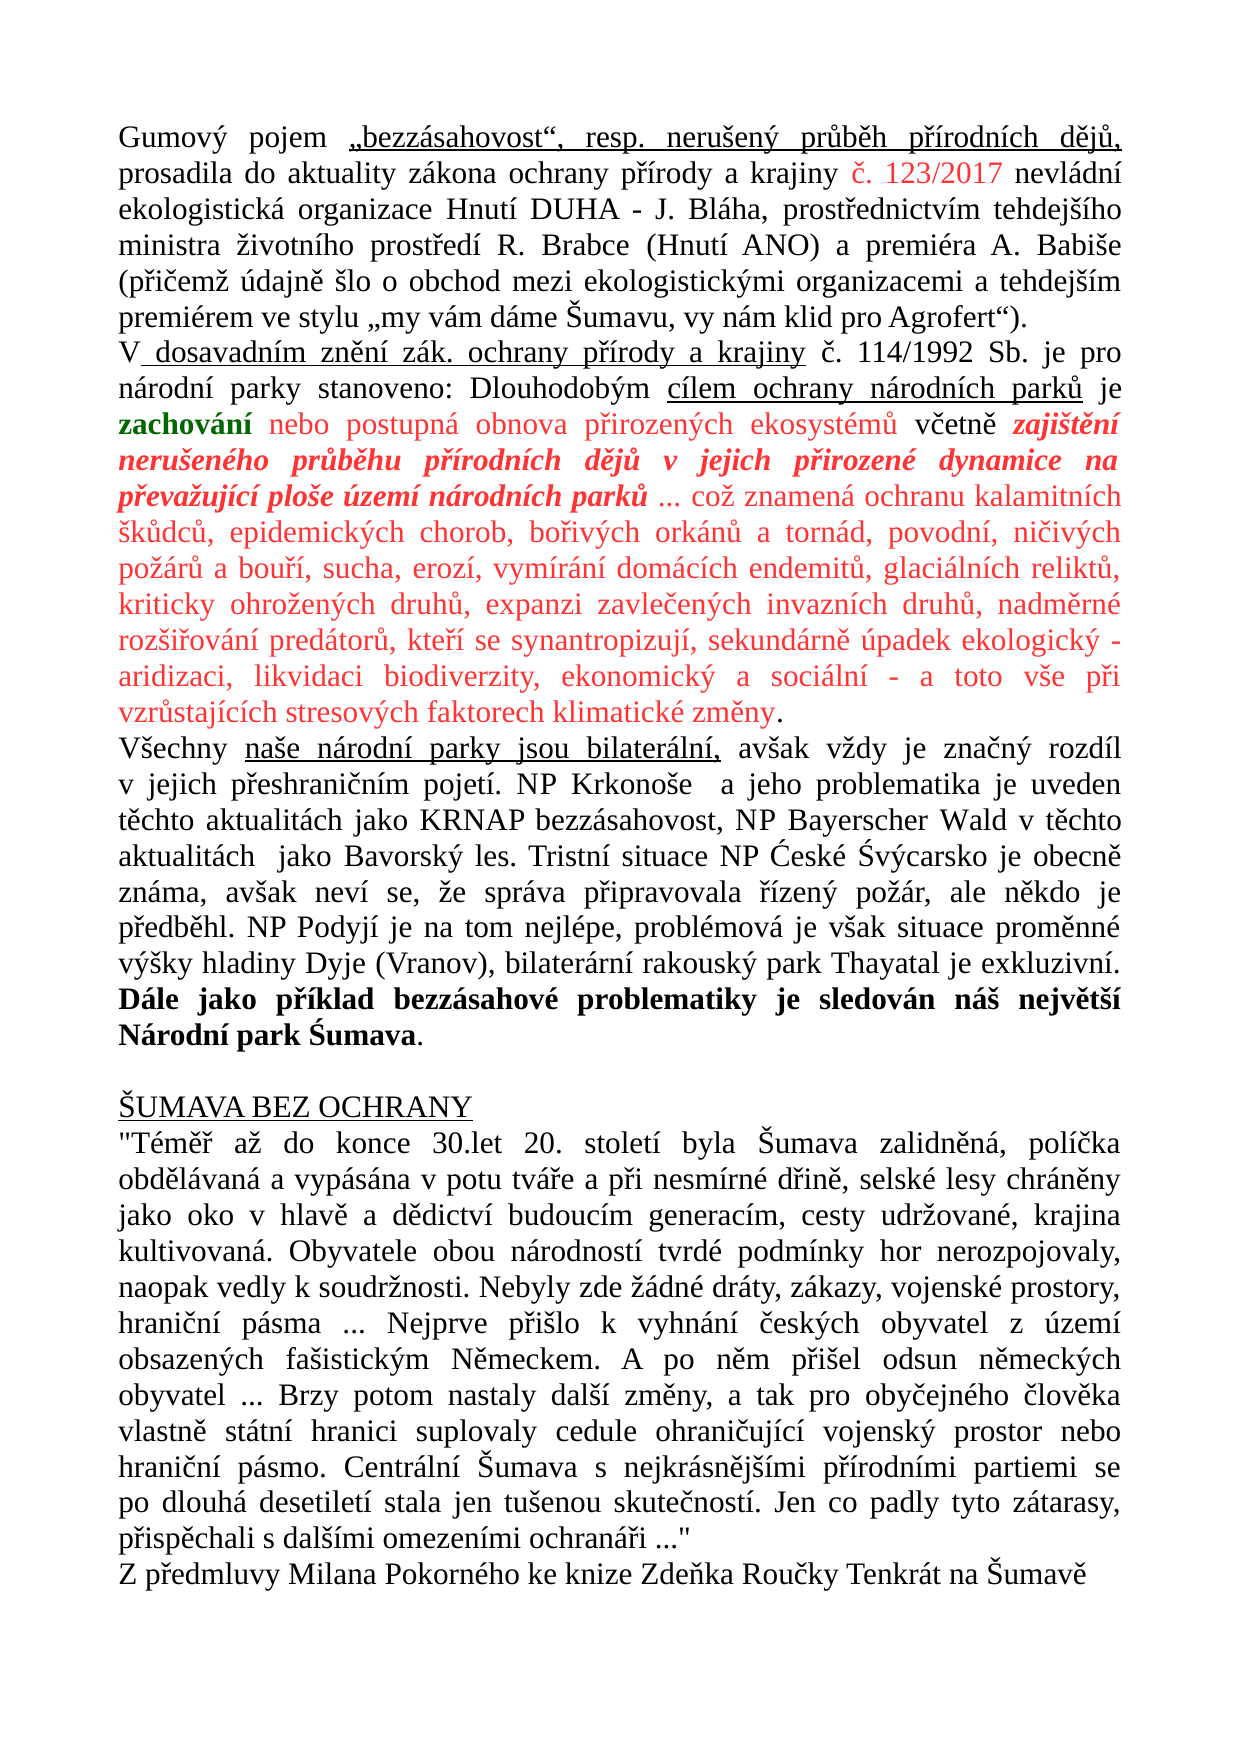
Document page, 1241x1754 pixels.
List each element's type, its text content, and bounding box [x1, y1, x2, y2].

text V dosavadním znění zák. ochrany přírody a krajiny č. 114/1992 Sb. je pro národní parky stanoveno: Dlouhodobým cílem ochrany národních parků je zachování nebo postupná obnova přirozených ekosystémů včetně zajištění nerušeného průběhu přírodních dějů v jejich přirozené dynamice na převažující ploše území národních parků ... což znamená ochranu kalamitních škůdců, epidemických chorob, bořivých orkánů a tornád, povodní, ničivých požárů a bouří, sucha, erozí, vymírání domácích endemitů, glaciálních reliktů, kriticky ohrožených druhů, expanzi zavlečených invazních druhů, nadměrné rozšiřování predátorů, kteří se synantropizují, sekundárně úpadek ekologický - aridizaci, likvidaci biodiverzity, ekonomický a sociální - a toto vše při vzrůstajících stresových faktorech klimatické změny. [118, 334, 1122, 729]
text "Téměř až do konce 30.let 20. století byla Šumava zalidněná, políčka obdělávaná a vypásána v potu tváře a při nesmírné dřině, selské lesy chráněny jako oko v hlavě a dědictví budoucím generacím, cesty udržované, krajina kultivovaná. Obyvatele obou národností tvrdé podmínky hor nerozpojovaly, naopak vedly k soudržnosti. Nebyly zde žádné dráty, zákazy, vojenské prostory, hraniční pásma ... Nejprve přišlo k vyhnání českých obyvatel z území obsazených fašistickým Německem. A po něm přišel odsun německých obyvatel ... Brzy potom nastaly další změny, a tak pro obyčejného člověka vlastně státní hranici suplovaly cedule ohraničující vojenský prostor nebo hraniční pásmo. Centrální Šumava s nejkrásnějšími přírodními partiemi se po dlouhá desetiletí stala jen tušenou skutečností. Jen co padly tyto zátarasy, přispěchali s dalšími omezeními ochranáři ..." [118, 1124, 1122, 1556]
text Gumový pojem „bezzásahovost“, resp. nerušený průběh přírodních dějů, prosadila do aktuality zákona ochrany přírody a krajiny č. 123/2017 nevládní ekologistická organizace Hnutí DUHA - J. Bláha, prostřednictvím tehdejšího ministra životního prostředí R. Brabce (Hnutí ANO) a premiéra A. Babiše (přičemž údajně šlo o obchod mezi ekologistickými organizacemi a tehdejším premiérem ve stylu „my vám dáme Šumavu, vy nám klid pro Agrofert“). [118, 118, 1122, 334]
text ŠUMAVA BEZ OCHRANY [118, 1088, 1122, 1124]
text Všechny naše národní parky jsou bilaterální, avšak vždy je značný rozdíl v jejich přeshraničním pojetí. NP Krkonoše a jeho problematika je uveden těchto aktualitách jako KRNAP bezzásahovost, NP Bayerscher Wald v těchto aktualitách jako Bavorský les. Tristní situace NP Ćeské Śvýcarsko je obecně známa, avšak neví se, že správa připravovala řízený požár, ale někdo je předběhl. NP Podyjí je na tom nejlépe, problémová je však situace proměnné výšky hladiny Dyje (Vranov), bilaterární rakouský park Thayatal je exkluzivní. Dále jako příklad bezzásahové problematiky je sledován náš největší Národní park Śumava. [118, 729, 1122, 1052]
text Z předmluvy Milana Pokorného ke knize Zdeňka Roučky Tenkrát na Šumavě [118, 1556, 1122, 1592]
